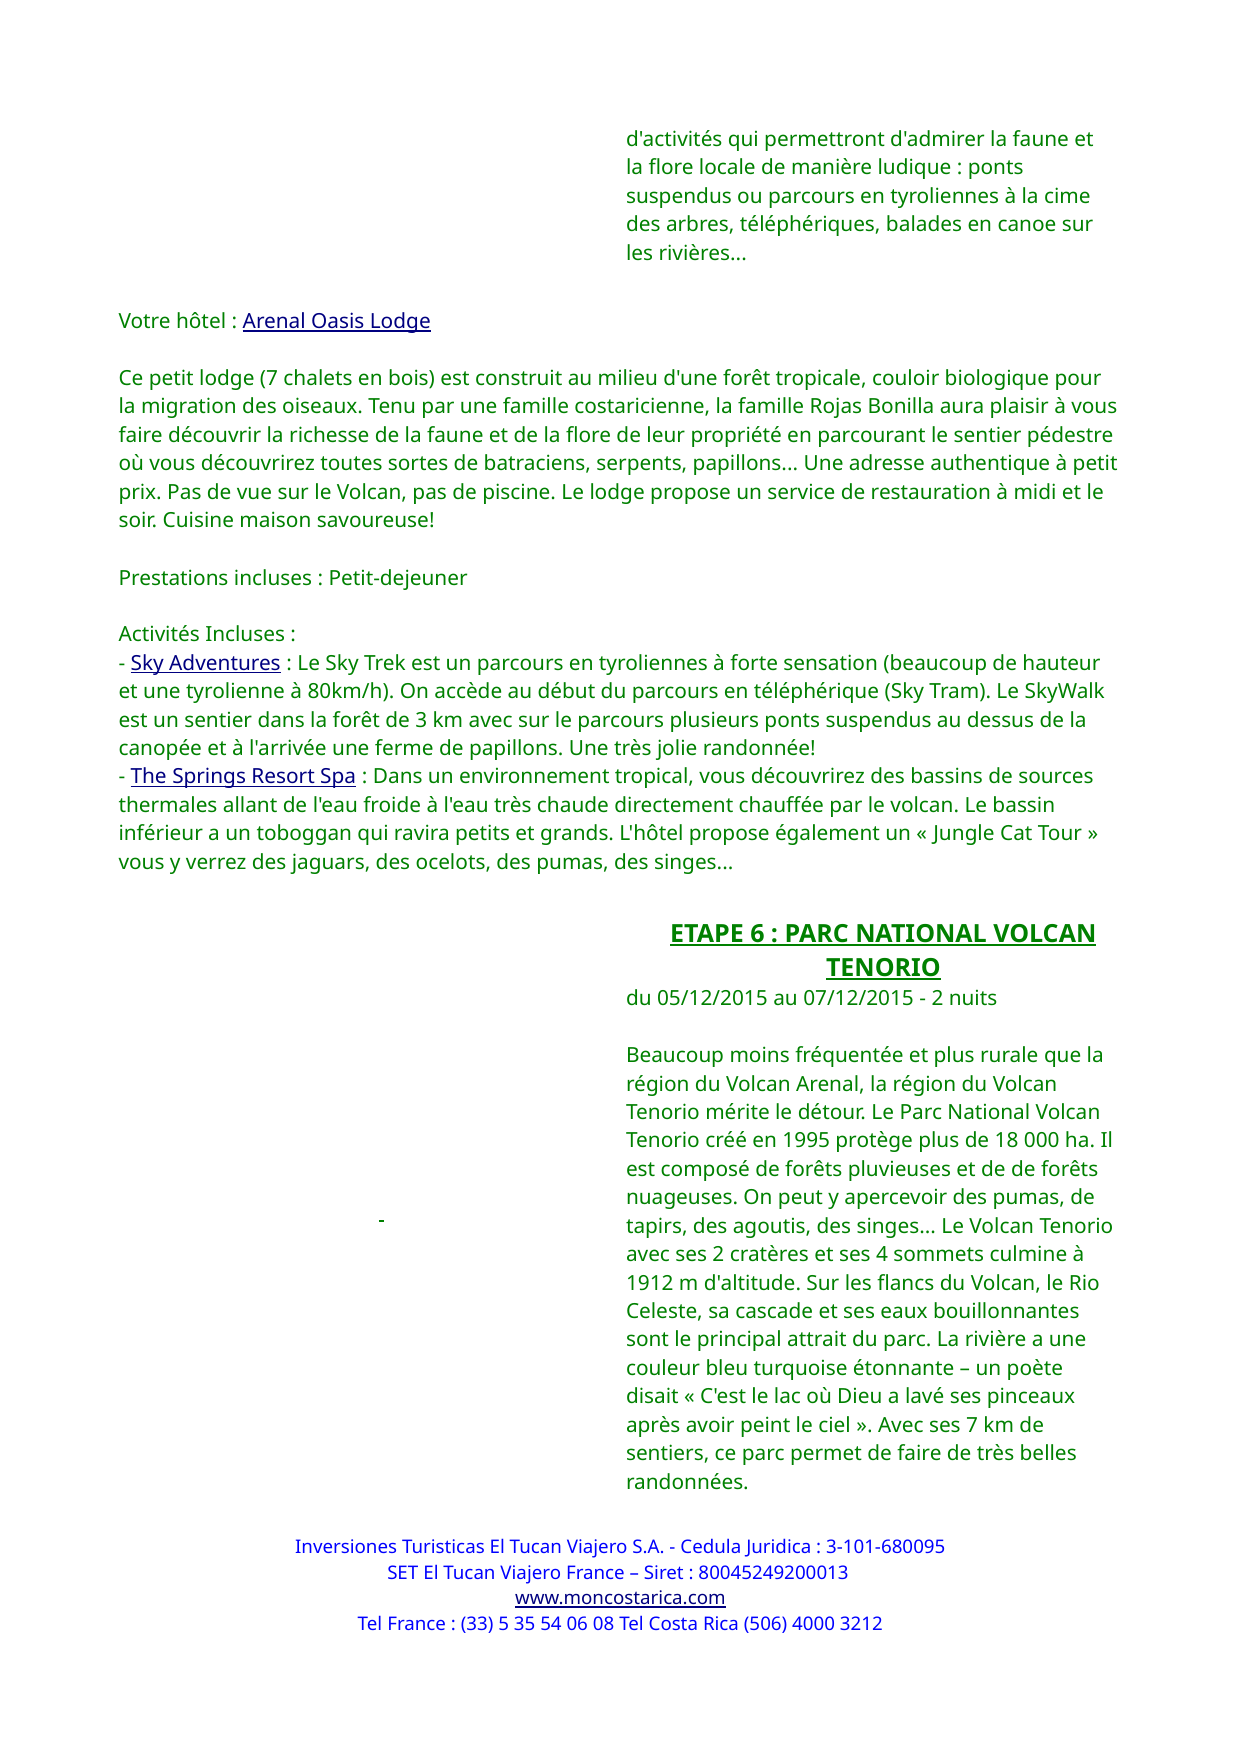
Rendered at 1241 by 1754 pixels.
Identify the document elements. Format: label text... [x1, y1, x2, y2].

text - Sky Adventures : Le Sky Trek est un parcours en tyroliennes à forte sensation (beaucoup de hauteur et une tyrolienne à 80km/h). On accède au début du parcours en téléphérique (Sky Tram). Le SkyWalk est un sentier dans la forêt de 3 km avec sur le parcours plusieurs ponts suspendus au dessus de la canopée et à l'arrivée une ferme de papillons. Une très jolie randonnée! [118, 648, 1122, 762]
text Prestations incluses : Petit-dejeuner [118, 563, 1122, 591]
table_header d'activités qui permettront d'admirer la faune et la flore locale de manière ludique : ponts suspendus ou parcours en tyroliennes à la cime des arbres, téléphériques, balades en canoe sur les rivières... [620, 118, 1122, 272]
text Votre hôtel : Arenal Oasis Lodge [118, 306, 1122, 334]
text Activités Incluses : [118, 619, 1122, 648]
table_header ETAPE 6 : PARC NATIONAL VOLCAN TENORIO du 05/12/2015 au 07/12/2015 - 2 nuits Beaucoup moins fréquentée et plus rurale que la région du Volcan Arenal, la région du Volcan Tenorio mérite le détour. Le Parc National Volcan Tenorio créé en 1995 protège plus de 18 000 ha. Il est composé de forêts pluvieuses et de de forêts nuageuses. On peut y apercevoir des pumas, de tapirs, des agoutis, des singes... Le Volcan Tenorio avec ses 2 cratères et ses 4 sommets culmine à 1912 m d'altitude. Sur les flancs du Volcan, le Rio Celeste, sa cascade et ses eaux bouillonnantes sont le principal attrait du parc. La rivière a une couleur bleu turquoise étonnante – un poète disait « C'est le lac où Dieu a lavé ses pinceaux après avoir peint le ciel ». Avec ses 7 km de sentiers, ce parc permet de faire de très belles randonnées. [620, 910, 1122, 1501]
table_header [118, 118, 620, 272]
text Ce petit lodge (7 chalets en bois) est construit au milieu d'une forêt tropicale, couloir biologique pour la migration des oiseaux. Tenu par une famille costaricienne, la famille Rojas Bonilla aura plaisir à vous faire découvrir la richesse de la faune et de la flore de leur propriété en parcourant le sentier pédestre où vous découvrirez toutes sortes de batraciens, serpents, papillons... Une adresse authentique à petit prix. Pas de vue sur le Volcan, pas de piscine. Le lodge propose un service de restauration à midi et le soir. Cuisine maison savoureuse! [118, 363, 1122, 534]
text - The Springs Resort Spa : Dans un environnement tropical, vous découvrirez des bassins de sources thermales allant de l'eau froide à l'eau très chaude directement chauffée par le volcan. Le bassin inférieur a un toboggan qui ravira petits et grands. L'hôtel propose également un « Jungle Cat Tour » vous y verrez des jaguars, des ocelots, des pumas, des singes... [118, 762, 1122, 875]
table_header [118, 910, 620, 1501]
